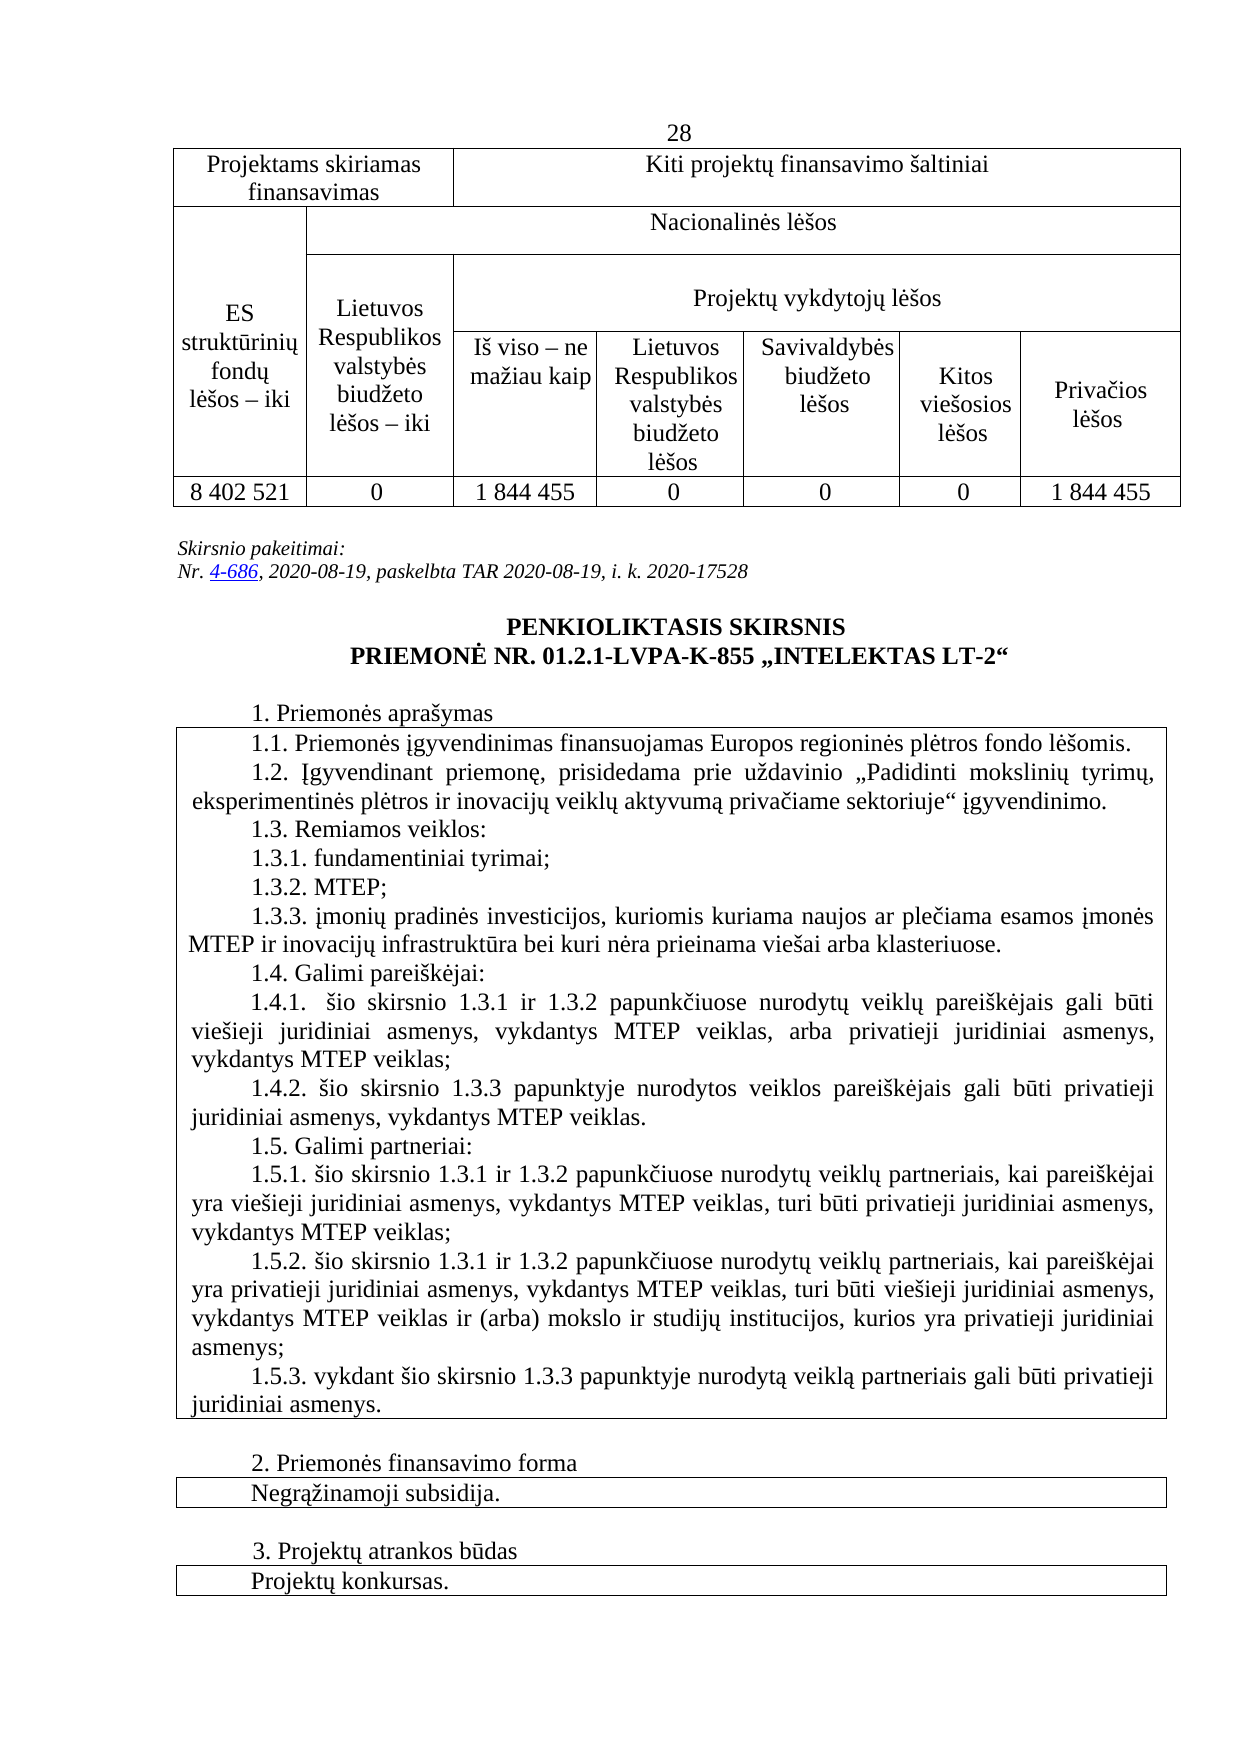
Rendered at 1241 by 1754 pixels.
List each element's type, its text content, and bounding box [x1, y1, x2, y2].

table_cell 1 844 455 [1021, 477, 1180, 506]
table_cell Iš viso – ne mažiau kaip [454, 332, 596, 476]
table_cell Nacionalinės lėšos [307, 207, 1180, 253]
text Skirsnio pakeitimai: [177, 535, 1181, 559]
table_cell 8 402 521 [174, 477, 306, 506]
text 2. Priemonės finansavimo forma [251, 1448, 1181, 1477]
table_cell 0 [744, 477, 899, 506]
table_cell 1.4. Galimi pareiškėjai: 1.4.1. šio skirsnio 1.3.1 ir 1.3.2 papunkčiuose nurodytų veiklų pareiškėjais gali būti viešieji juridiniai asmenys, vykdantys MTEP veiklas, arba privatieji juridiniai asmenys, vykdantys MTEP veiklas; 1.4.2. šio skirsnio 1.3.3 papunktyje nurodytos veiklos pareiškėjais gali būti privatieji juridiniai asmenys, vykdantys MTEP veiklas. 1.5. Galimi partneriai: 1.5.1. šio skirsnio 1.3.1 ir 1.3.2 papunkčiuose nurodytų veiklų partneriais, kai pareiškėjai yra viešieji juridiniai asmenys, vykdantys MTEP veiklas, turi būti privatieji juridiniai asmenys, vykdantys MTEP veiklas; 1.5.2. šio skirsnio 1.3.1 ir 1.3.2 papunkčiuose nurodytų veiklų partneriais, kai pareiškėjai yra privatieji juridiniai asmenys, vykdantys MTEP veiklas, turi būti viešieji juridiniai asmenys, vykdantys MTEP veiklas ir (arba) mokslo ir studijų institucijos, kurios yra privatieji juridiniai asmenys; 1.5.3. vykdant šio skirsnio 1.3.3 papunktyje nurodytą veiklą partneriais gali būti privatieji juridiniai asmenys. [177, 958, 1166, 1418]
text PRIEMONĖ NR. 01.2.1-LVPA-K-855 „INTELEKTAS LT-2“ [177, 641, 1181, 670]
text 3. Projektų atrankos būdas [252, 1536, 1181, 1565]
table_cell Savivaldybės biudžeto lėšos [744, 332, 899, 476]
table_header Kiti projektų finansavimo šaltiniai [454, 149, 1180, 206]
table_cell Kitos viešosios lėšos [900, 332, 1020, 476]
table_header 1.1. Priemonės įgyvendinimas finansuojamas Europos regioninės plėtros fondo lėšomis. [177, 728, 1166, 757]
table_cell Lietuvos Respublikos valstybės biudžeto lėšos [597, 332, 743, 476]
table_header Projektų konkursas. [177, 1566, 1166, 1595]
text PENKIOLIKTASIS SKIRSNIS [177, 612, 1181, 641]
table_cell ES struktūrinių fondų lėšos – iki [174, 207, 306, 476]
table_cell 1 844 455 [454, 477, 596, 506]
table_cell 0 [597, 477, 743, 506]
table_cell 1.2. Įgyvendinant priemonę, prisidedama prie uždavinio „Padidinti mokslinių tyrimų, eksperimentinės plėtros ir inovacijų veiklų aktyvumą privačiame sektoriuje“ įgyvendinimo. [177, 757, 1166, 814]
text 1. Priemonės aprašymas [244, 698, 1181, 727]
table_cell 1.3. Remiamos veiklos: 1.3.1. fundamentiniai tyrimai; 1.3.2. MTEP; 1.3.3. įmonių pradinės investicijos, kuriomis kuriama naujos ar plečiama esamos įmonės MTEP ir inovacijų infrastruktūra bei kuri nėra prieinama viešai arba klasteriuose. [177, 815, 1166, 958]
table_cell 0 [900, 477, 1020, 506]
table_cell 0 [307, 477, 453, 506]
table_cell Privačios lėšos [1021, 332, 1180, 476]
table_header Projektams skiriamas finansavimas [174, 149, 453, 206]
text Nr. 4-686, 2020-08-19, paskelbta TAR 2020-08-19, i. k. 2020-17528 [177, 559, 1181, 583]
table_cell Projektų vykdytojų lėšos [454, 255, 1180, 331]
table_cell Lietuvos Respublikos valstybės biudžeto lėšos – iki [307, 255, 453, 476]
table_header Negrąžinamoji subsidija. [177, 1478, 1166, 1507]
